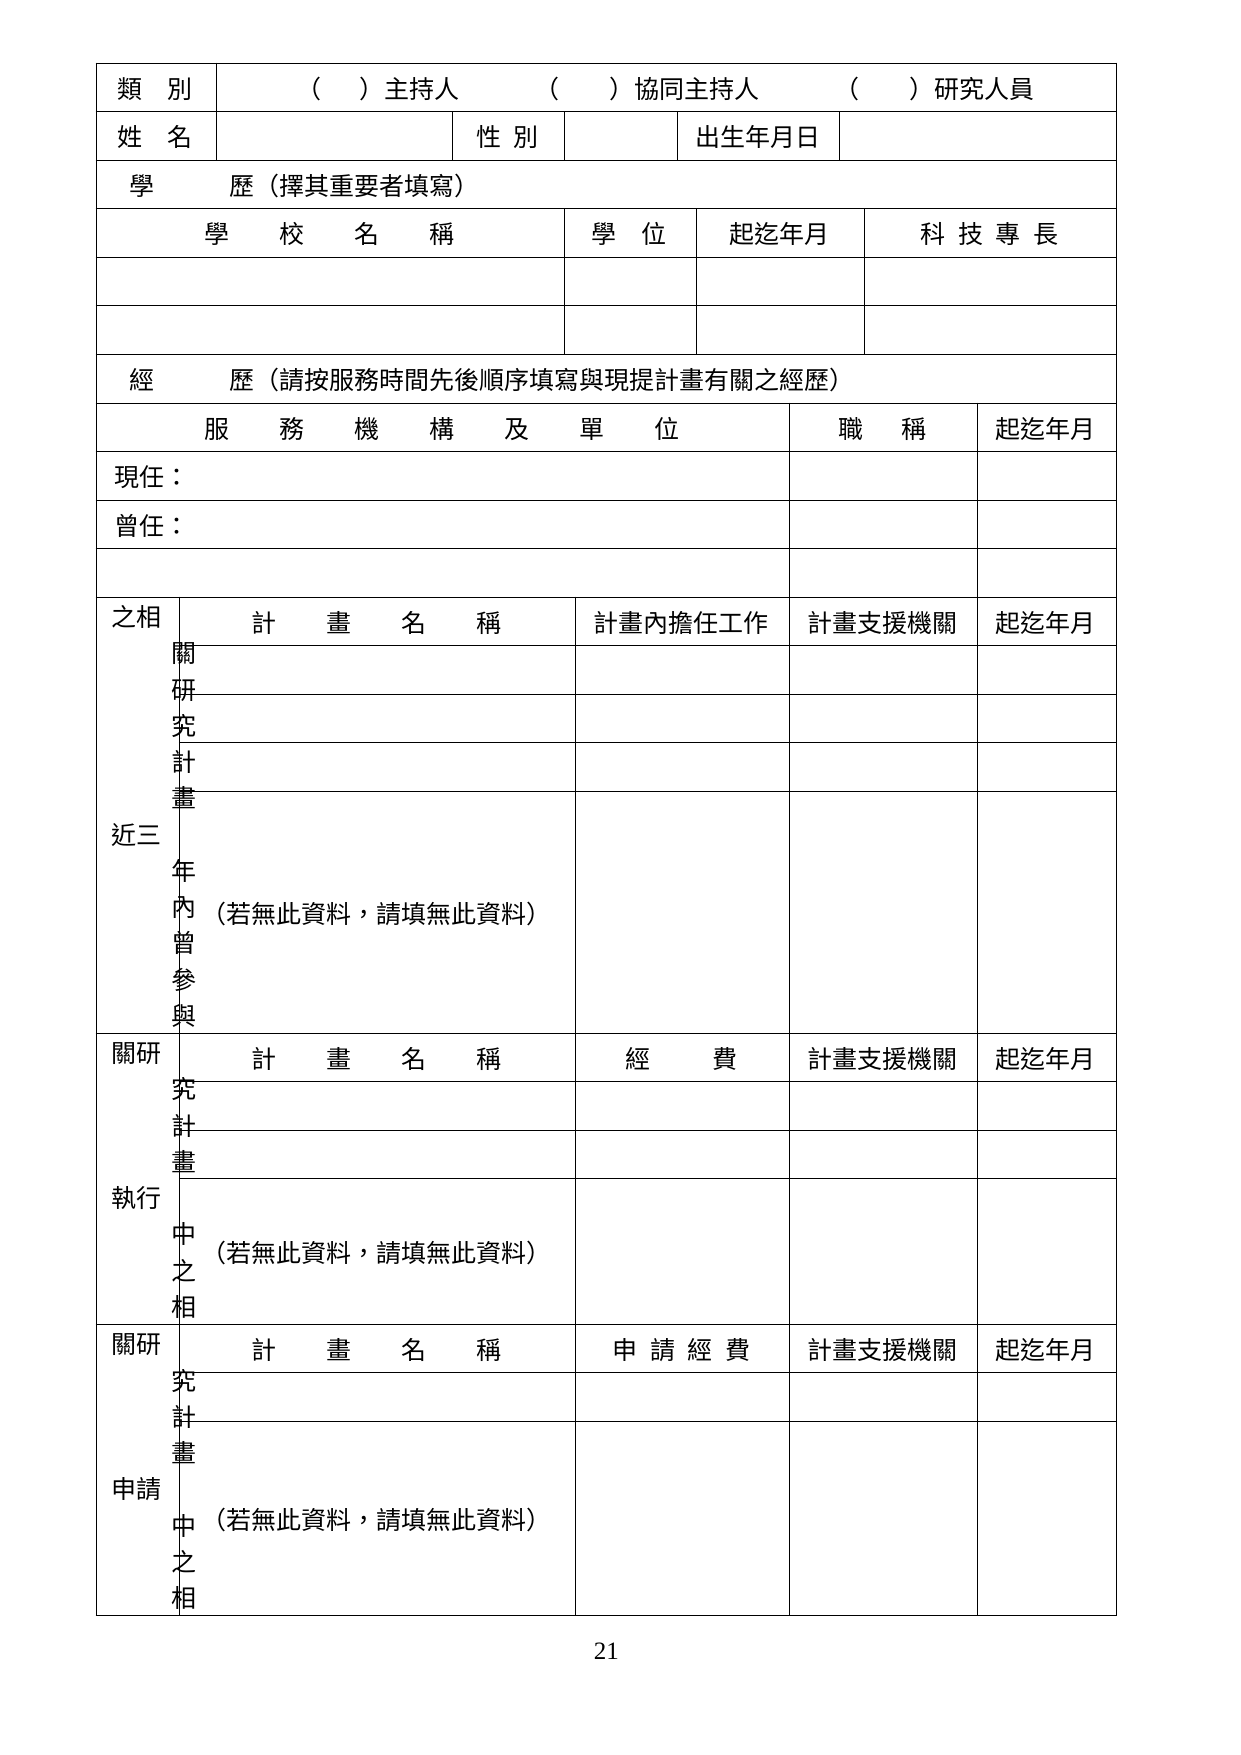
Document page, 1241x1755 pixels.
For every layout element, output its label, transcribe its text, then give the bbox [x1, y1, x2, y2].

table_cell （ ）主持人 （ ）協同主持人 （ ）研究人員 [217, 64, 1116, 111]
table_cell [978, 1373, 1116, 1421]
table_cell [576, 1082, 789, 1130]
table_cell [790, 1373, 977, 1421]
table_cell [97, 306, 564, 354]
table_cell 計 畫 名 稱 [180, 598, 575, 645]
table_cell （若無此資料，請填無此資料） [180, 1422, 575, 1615]
table_cell [978, 1422, 1116, 1615]
table_cell [978, 549, 1116, 597]
table_cell 學 位 [565, 209, 696, 257]
table_cell [565, 258, 696, 305]
table_cell 現任： [97, 452, 789, 499]
table_cell [790, 549, 977, 597]
table_cell 關研究計畫 執行中之相 [97, 1034, 179, 1324]
table_cell 服 務 機 構 及 單 位 [97, 404, 789, 451]
table_cell 起迄年月 [978, 598, 1116, 645]
table_cell 性 別 [453, 112, 564, 160]
table_cell （若無此資料，請填無此資料） [180, 1179, 575, 1324]
table_cell 計畫支援機關 [790, 1325, 977, 1372]
table_cell [790, 1179, 977, 1324]
table_cell [180, 1131, 575, 1178]
table_cell [180, 1082, 575, 1130]
table_cell [576, 646, 789, 694]
table_cell [978, 743, 1116, 791]
table_cell [978, 1131, 1116, 1178]
table_cell 經 費 [576, 1034, 789, 1081]
table_cell [576, 743, 789, 791]
table_cell 計畫支援機關 [790, 1034, 977, 1081]
table_cell （若無此資料，請填無此資料） [180, 792, 575, 1033]
table_cell [576, 1131, 789, 1178]
table_cell 經 歷（請按服務時間先後順序填寫與現提計畫有關之經歷） [97, 355, 1116, 402]
table_cell [790, 1082, 977, 1130]
table_cell [790, 452, 977, 499]
table_cell [180, 743, 575, 791]
table_cell 計畫內擔任工作 [576, 598, 789, 645]
table_cell [576, 1179, 789, 1324]
table_cell [865, 258, 1116, 305]
table_cell [978, 1082, 1116, 1130]
table_cell 姓 名 [97, 112, 216, 160]
table_cell [217, 112, 452, 160]
table_cell 起迄年月 [978, 404, 1116, 451]
table_cell [576, 1373, 789, 1421]
table_cell [97, 258, 564, 305]
table_cell 學 校 名 稱 [97, 209, 564, 257]
table_cell [978, 646, 1116, 694]
table_cell [840, 112, 1116, 160]
table_cell [180, 695, 575, 742]
table_cell [697, 306, 864, 354]
table_cell [790, 743, 977, 791]
table_cell 計 畫 名 稱 [180, 1325, 575, 1372]
table_cell [790, 792, 977, 1033]
table_cell [697, 258, 864, 305]
table_cell [978, 695, 1116, 742]
table_cell [565, 306, 696, 354]
table_cell [790, 646, 977, 694]
table_cell 出生年月日 [678, 112, 839, 160]
table_cell [978, 501, 1116, 548]
table_cell [978, 1179, 1116, 1324]
table_cell [865, 306, 1116, 354]
table_cell 類 別 [97, 64, 216, 111]
table_cell [978, 792, 1116, 1033]
table_cell [790, 1131, 977, 1178]
table_cell 職 稱 [790, 404, 977, 451]
table_cell [790, 1422, 977, 1615]
table_cell 申 請 經 費 [576, 1325, 789, 1372]
table_cell [576, 1422, 789, 1615]
table_cell [576, 695, 789, 742]
table_cell 關研究計畫 申請中之相 [97, 1325, 179, 1615]
table_cell 起迄年月 [978, 1325, 1116, 1372]
table_cell 起迄年月 [978, 1034, 1116, 1081]
table_cell 曾任： [97, 501, 789, 548]
table_cell [180, 1373, 575, 1421]
table_cell [978, 452, 1116, 499]
table_cell [97, 549, 789, 597]
table_cell [180, 646, 575, 694]
table_cell [790, 501, 977, 548]
table_cell 科 技 專 長 [865, 209, 1116, 257]
table_cell 計畫支援機關 [790, 598, 977, 645]
table_cell 起迄年月 [697, 209, 864, 257]
table_cell 學 歷（擇其重要者填寫） [97, 161, 1116, 208]
table_cell [576, 792, 789, 1033]
table_cell 之相關研究計畫 近三年內曾參與 [97, 598, 179, 1033]
table_cell [565, 112, 677, 160]
table_cell [790, 695, 977, 742]
table_cell 計 畫 名 稱 [180, 1034, 575, 1081]
